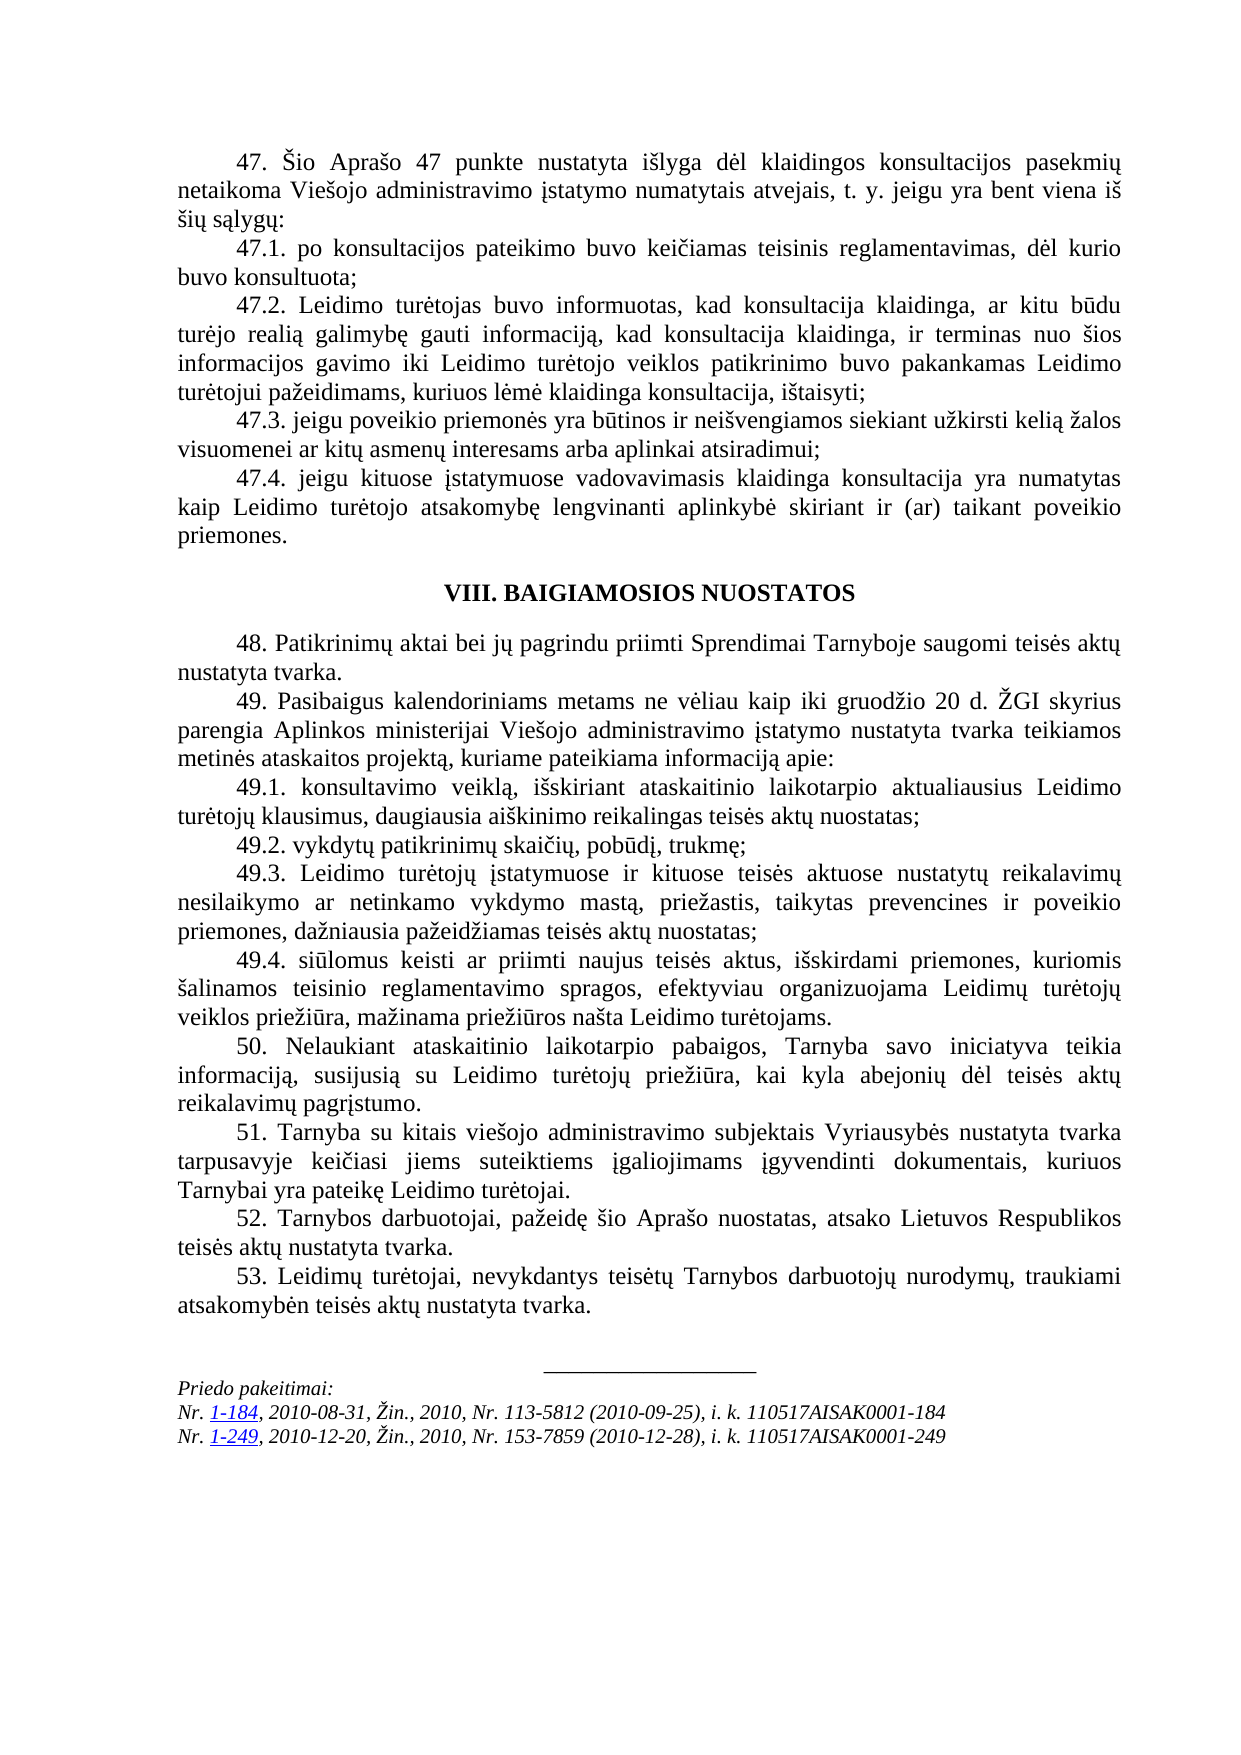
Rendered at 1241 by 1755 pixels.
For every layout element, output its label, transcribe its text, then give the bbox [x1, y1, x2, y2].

text 51. Tarnyba su kitais viešojo administravimo subjektais Vyriausybės nustatyta tvarka tarpusavyje keičiasi jiems suteiktiems įgaliojimams įgyvendinti dokumentais, kuriuos Tarnybai yra pateikę Leidimo turėtojai. [177, 1117, 1122, 1203]
text Nr. 1-249, 2010-12-20, Žin., 2010, Nr. 153-7859 (2010-12-28), i. k. 110517AISAK0001-249 [177, 1424, 1122, 1448]
text Priedo pakeitimai: [177, 1376, 1122, 1400]
text VIII. BAIGIAMOSIOS NUOSTATOS [177, 578, 1122, 607]
text 53. Leidimų turėtojai, nevykdantys teisėtų Tarnybos darbuotojų nurodymų, traukiami atsakomybėn teisės aktų nustatyta tvarka. [177, 1261, 1122, 1318]
text 49.4. siūlomus keisti ar priimti naujus teisės aktus, išskirdami priemones, kuriomis šalinamos teisinio reglamentavimo spragos, efektyviau organizuojama Leidimų turėtojų veiklos priežiūra, mažinama priežiūros našta Leidimo turėtojams. [177, 945, 1122, 1031]
text 49.2. vykdytų patikrinimų skaičių, pobūdį, trukmę; [177, 830, 1122, 858]
text 52. Tarnybos darbuotojai, pažeidę šio Aprašo nuostatas, atsako Lietuvos Respublikos teisės aktų nustatyta tvarka. [177, 1203, 1122, 1261]
text 47.1. po konsultacijos pateikimo buvo keičiamas teisinis reglamentavimas, dėl kurio buvo konsultuota; [177, 233, 1122, 291]
text 49.3. Leidimo turėtojų įstatymuose ir kituose teisės aktuose nustatytų reikalavimų nesilaikymo ar netinkamo vykdymo mastą, priežastis, taikytas prevencines ir poveikio priemones, dažniausia pažeidžiamas teisės aktų nuostatas; [177, 858, 1122, 945]
text 47.2. Leidimo turėtojas buvo informuotas, kad konsultacija klaidinga, ar kitu būdu turėjo realią galimybę gauti informaciją, kad konsultacija klaidinga, ir terminas nuo šios informacijos gavimo iki Leidimo turėtojo veiklos patikrinimo buvo pakankamas Leidimo turėtojui pažeidimams, kuriuos lėmė klaidinga konsultacija, ištaisyti; [177, 291, 1122, 406]
text 49. Pasibaigus kalendoriniams metams ne vėliau kaip iki gruodžio 20 d. ŽGI skyrius parengia Aplinkos ministerijai Viešojo administravimo įstatymo nustatyta tvarka teikiamos metinės ataskaitos projektą, kuriame pateikiama informaciją apie: [177, 686, 1122, 772]
text Nr. 1-184, 2010-08-31, Žin., 2010, Nr. 113-5812 (2010-09-25), i. k. 110517AISAK0001-184 [177, 1400, 1122, 1424]
text 47.3. jeigu poveikio priemonės yra būtinos ir neišvengiamos siekiant užkirsti kelią žalos visuomenei ar kitų asmenų interesams arba aplinkai atsiradimui; [177, 406, 1122, 463]
text _________________ [177, 1347, 1122, 1376]
text 47. Šio Aprašo 47 punkte nustatyta išlyga dėl klaidingos konsultacijos pasekmių netaikoma Viešojo administravimo įstatymo numatytais atvejais, t. y. jeigu yra bent viena iš šių sąlygų: [177, 147, 1122, 233]
text 47.4. jeigu kituose įstatymuose vadovavimasis klaidinga konsultacija yra numatytas kaip Leidimo turėtojo atsakomybę lengvinanti aplinkybė skiriant ir (ar) taikant poveikio priemones. [177, 463, 1122, 549]
text 50. Nelaukiant ataskaitinio laikotarpio pabaigos, Tarnyba savo iniciatyva teikia informaciją, susijusią su Leidimo turėtojų priežiūra, kai kyla abejonių dėl teisės aktų reikalavimų pagrįstumo. [177, 1031, 1122, 1117]
text 48. Patikrinimų aktai bei jų pagrindu priimti Sprendimai Tarnyboje saugomi teisės aktų nustatyta tvarka. [177, 628, 1122, 686]
text 49.1. konsultavimo veiklą, išskiriant ataskaitinio laikotarpio aktualiausius Leidimo turėtojų klausimus, daugiausia aiškinimo reikalingas teisės aktų nuostatas; [177, 772, 1122, 830]
